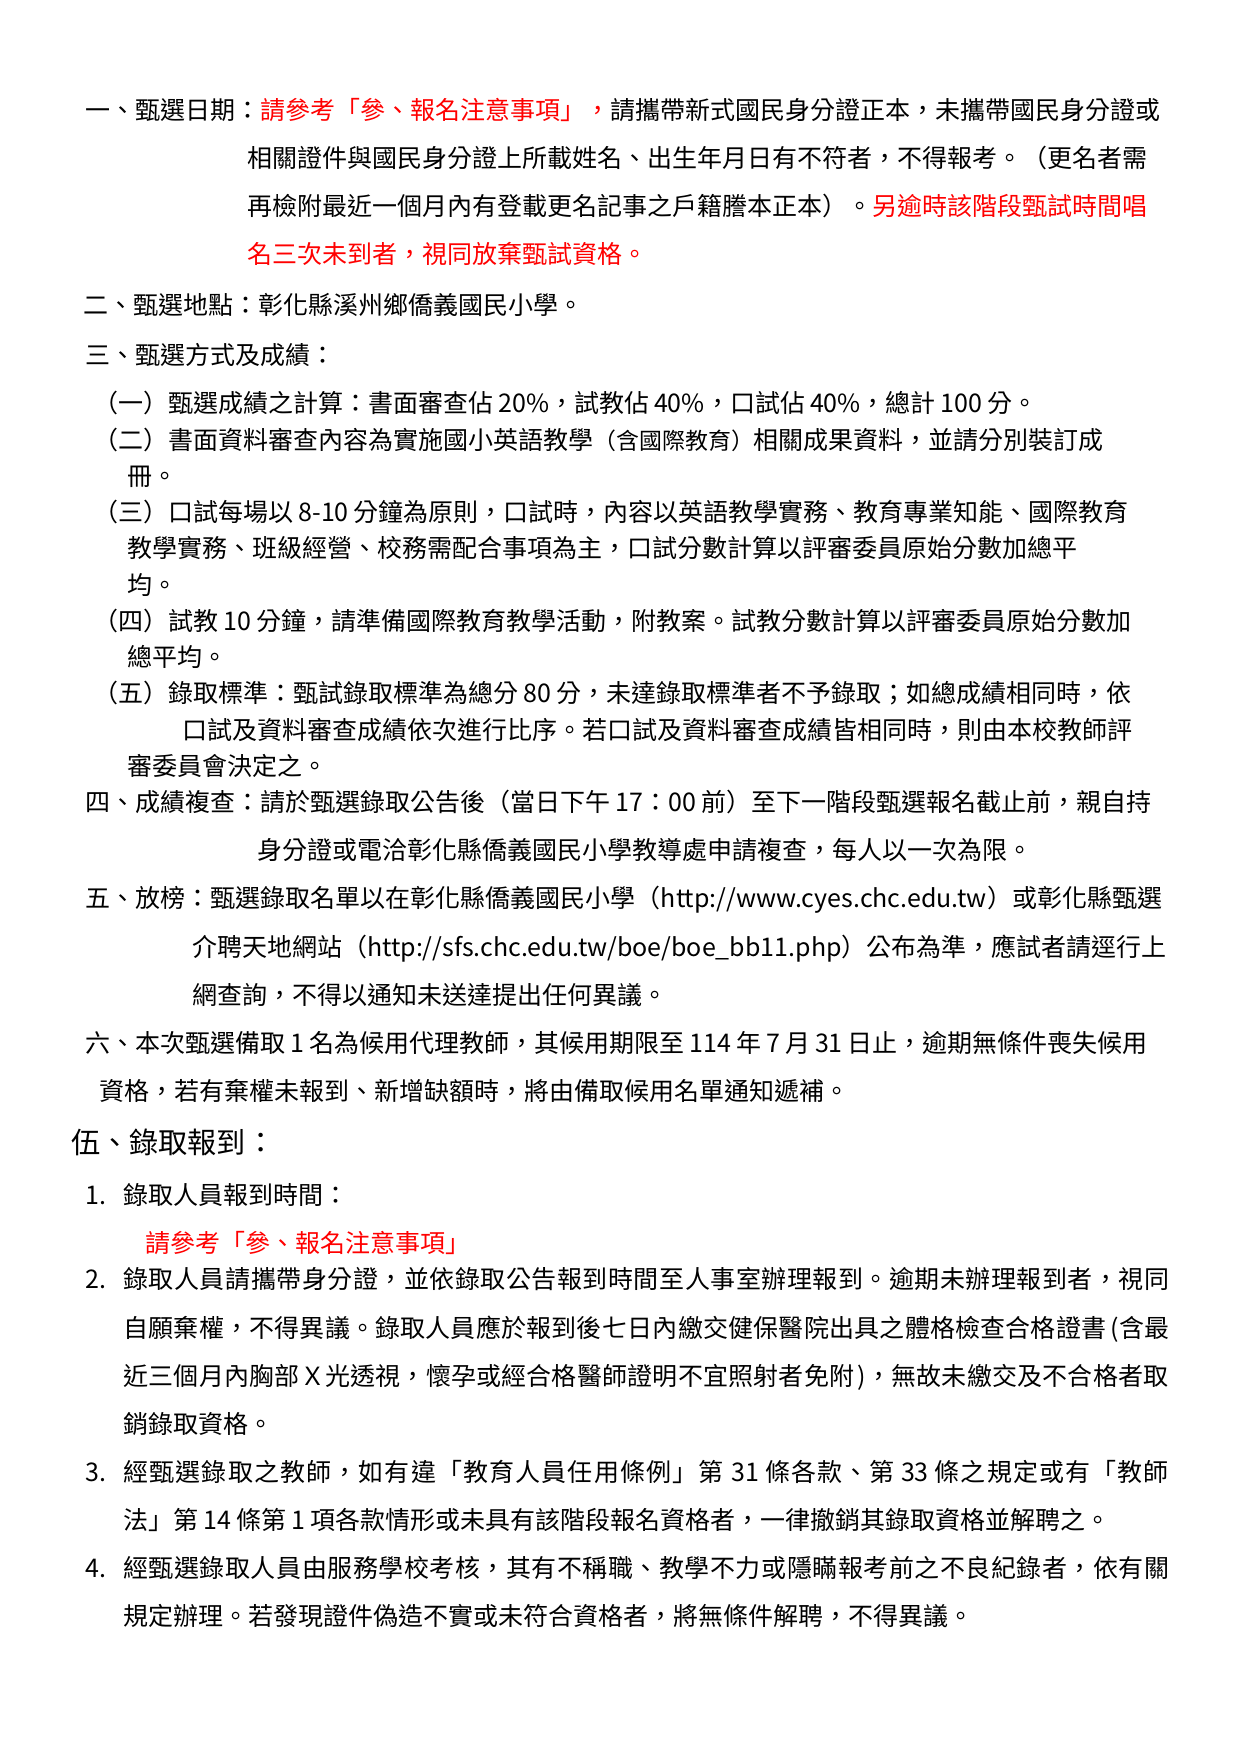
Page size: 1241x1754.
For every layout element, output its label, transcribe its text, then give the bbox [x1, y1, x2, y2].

text 總平均。 [71, 638, 1169, 674]
text 均。 [71, 565, 1169, 601]
text 五、放榜：甄選錄取名單以在彰化縣僑義國民小學（http://www.cyes.chc.edu.tw）或彰化縣甄選介聘天地網站（http://sfs.chc.edu.tw/boe/boe_bb11.php）公布為準，應試者請逕行上網查詢，不得以通知未送達提出任何異議。 [86, 879, 1169, 1011]
text 資格，若有棄權未報到、新增缺額時，將由備取候用名單通知遞補。 [71, 1071, 1169, 1108]
text 六、本次甄選備取1名為候用代理教師，其候用期限至114年7月31日止，逾期無條件喪失候用 [86, 1023, 1169, 1059]
list 經甄選錄取之教師，如有違「教育人員任用條例」第31條各款、第33條之規定或有「教師法」第14條第1項各款情形或未具有該階段報名資格者，一律撤銷其錄取資格並解聘之。 [86, 1452, 1169, 1537]
text 冊。 [71, 456, 1169, 493]
text 口試及資料審查成績依次進行比序。若口試及資料審查成績皆相同時，則由本校教師評 [71, 710, 1169, 746]
text （二）書面資料審查內容為實施國小英語教學（含國際教育）相關成果資料，並請分別裝訂成 [71, 420, 1169, 456]
list 經甄選錄取人員由服務學校考核，其有不稱職、教學不力或隱瞞報考前之不良紀錄者，依有關規定辦理。若發現證件偽造不實或未符合資格者，將無條件解聘，不得異議。 [86, 1549, 1169, 1633]
text 二、甄選地點：彰化縣溪州鄉僑義國民小學。 [71, 285, 1169, 321]
text （五）錄取標準：甄試錄取標準為總分80分，未達錄取標準者不予錄取；如總成績相同時，依 [71, 674, 1169, 710]
text 四、成績複查：請於甄選錄取公告後（當日下午17：00前）至下一階段甄選報名截止前，親自持身分證或電洽彰化縣僑義國民小學教導處申請複查，每人以一次為限。 [86, 783, 1169, 867]
text （一）甄選成績之計算：書面審查佔20%，試教佔40%，口試佔40%，總計100分。 [71, 384, 1169, 420]
text （三）口試每場以8-10分鐘為原則，口試時，內容以英語教學實務、教育專業知能、國際教育 [71, 493, 1169, 529]
text （四）試教10分鐘，請準備國際教育教學活動，附教案。試教分數計算以評審委員原始分數加 [71, 601, 1169, 638]
list 錄取人員請攜帶身分證，並依錄取公告報到時間至人事室辦理報到。逾期未辦理報到者，視同自願棄權，不得異議。錄取人員應於報到後七日內繳交健保醫院出具之體格檢查合格證書(含最近三個月內胸部Ｘ光透視，懷孕或經合格醫師證明不宜照射者免附)，無故未繳交及不合格者取銷錄取資格。 [86, 1260, 1169, 1441]
text 請參考「參、報名注意事項」 [132, 1224, 1169, 1260]
list 錄取人員報到時間： [86, 1176, 1169, 1212]
text 審委員會決定之。 [71, 746, 1169, 783]
text 三、甄選方式及成績： [71, 336, 1169, 372]
text 伍、錄取報到： [71, 1119, 1169, 1162]
text 一、甄選日期：請參考「參、報名注意事項」，請攜帶新式國民身分證正本，未攜帶國民身分證或相關證件與國民身分證上所載姓名、出生年月日有不符者，不得報考。（更名者需再檢附最近一個月內有登載更名記事之戶籍謄本正本）。另逾時該階段甄試時間唱名三次未到者，視同放棄甄試資格。 [86, 90, 1169, 271]
text 教學實務、班級經營、校務需配合事項為主，口試分數計算以評審委員原始分數加總平 [71, 529, 1169, 565]
